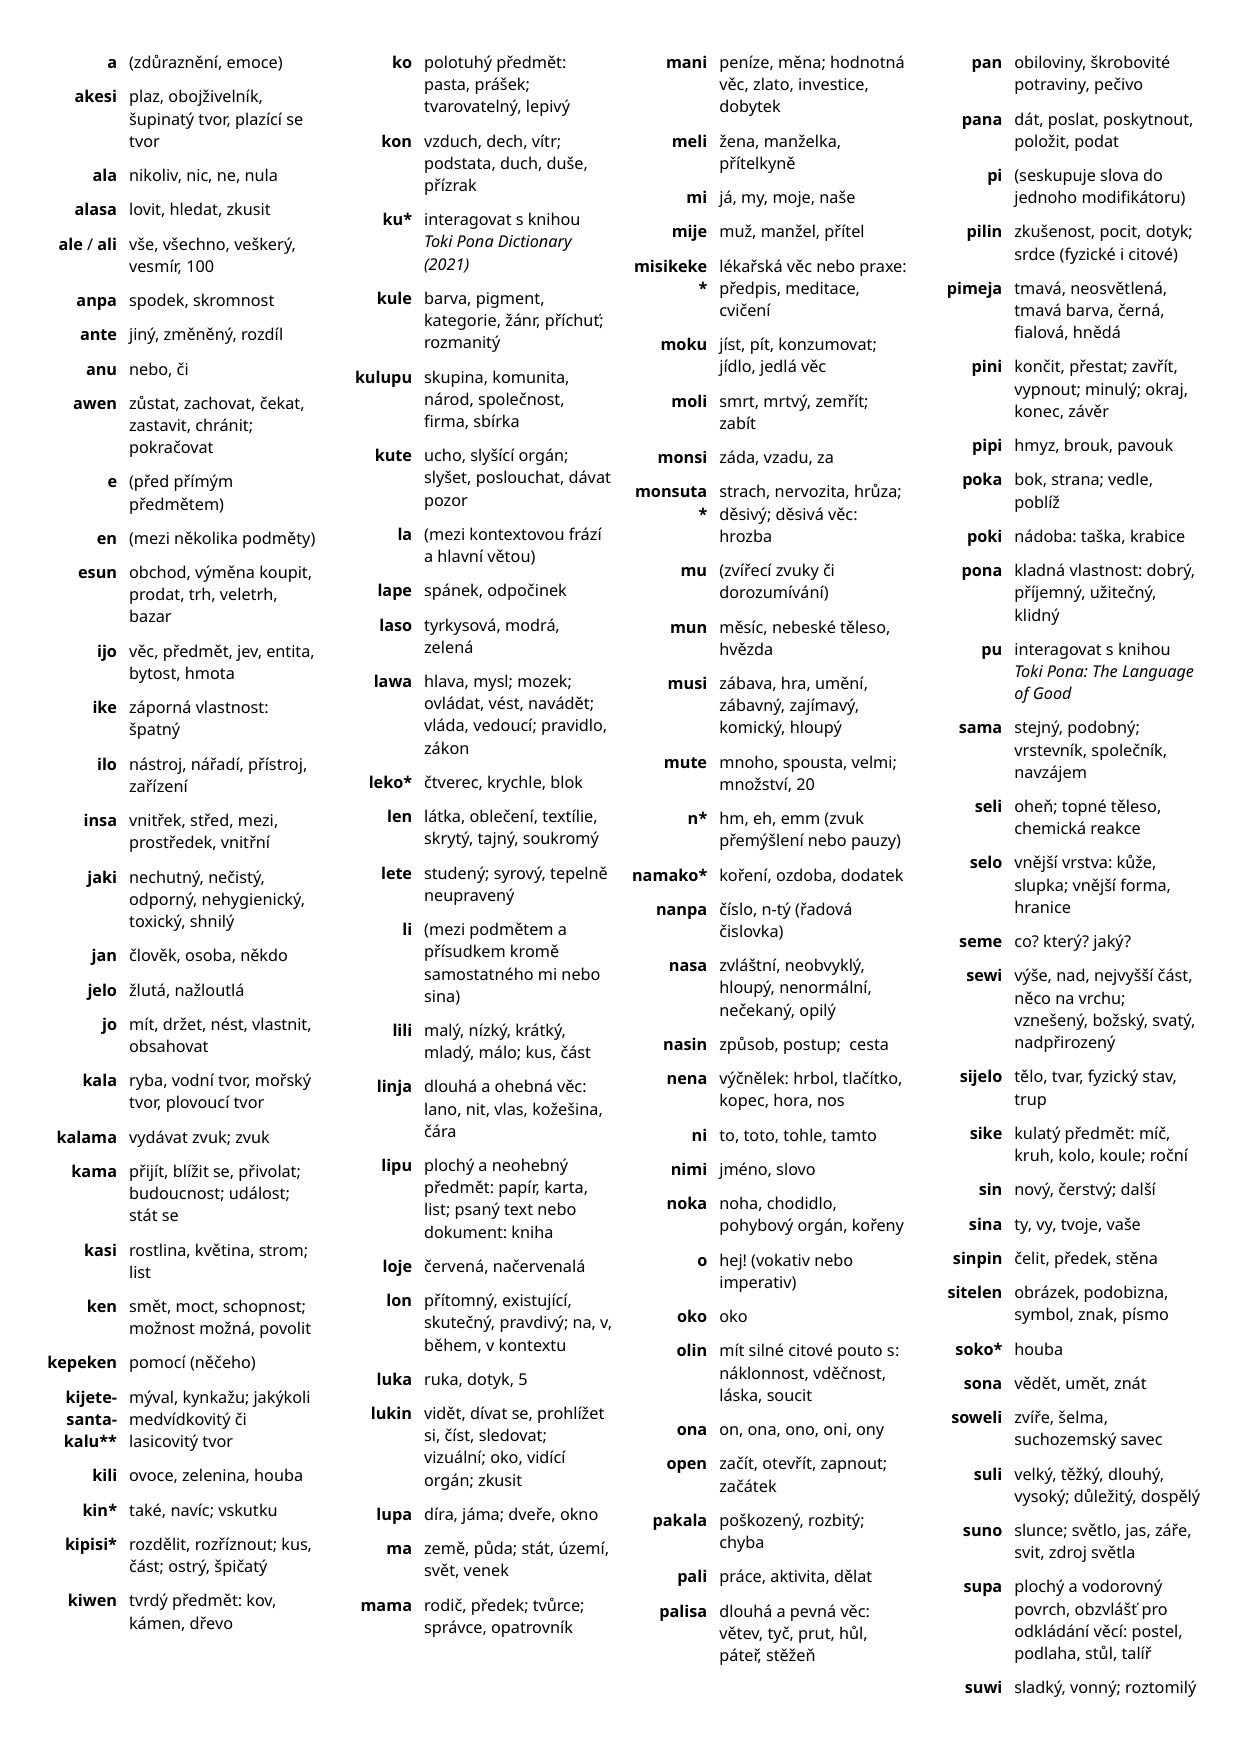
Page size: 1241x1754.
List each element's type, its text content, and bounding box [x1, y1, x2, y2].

table_cell ty, vy, tvoje, vaše [1008, 1206, 1209, 1241]
table_cell hmyz, brouk, pavouk [1008, 428, 1209, 462]
table_cell slunce; světlo, jas, záře, svit, zdroj světla [1008, 1513, 1209, 1569]
table_cell mýval, kynkažu; jakýkoli medvídkovitý či lasicovitý tvor [123, 1380, 324, 1458]
table_cell jelo [33, 973, 123, 1007]
table_cell pi [919, 158, 1008, 214]
table_cell oko [713, 1299, 914, 1333]
table_cell ala [33, 158, 123, 192]
table_header (zdůraznění, emoce) [123, 45, 324, 79]
table_cell věc, předmět, jev, entita, bytost, hmota [123, 634, 324, 690]
table_cell lawa [329, 664, 418, 765]
table_cell pan [919, 45, 1008, 101]
table_cell smrt, mrtvý, zemřít; zabít [713, 384, 914, 440]
table_cell obrázek, podobizna, symbol, znak, písmo [1008, 1275, 1209, 1331]
table_cell ucho, slyšící orgán; slyšet, poslouchat, dávat pozor [418, 438, 619, 517]
table_cell palisa [624, 1594, 713, 1672]
table_cell sina [919, 1206, 1008, 1241]
table_cell pipi [919, 428, 1008, 462]
table_cell mani [624, 45, 713, 124]
table_cell kute [329, 438, 418, 517]
table_cell rozdělit, rozříznout; kus, část; ostrý, špičatý [123, 1527, 324, 1583]
table_cell laso [329, 608, 418, 664]
table_cell spánek, odpočinek [418, 573, 619, 608]
table_cell výše, nad, nejvyšší část, něco na vrchu; vznešený, božský, svatý, nadpřirozený [1008, 959, 1209, 1059]
table_cell ale / ali [33, 226, 123, 283]
table_cell o [624, 1243, 713, 1299]
table_cell kipisi* [33, 1527, 123, 1583]
table_cell nechutný, nečistý, odporný, nehygienický, toxický, shnilý [123, 860, 324, 938]
table_cell ni [624, 1118, 713, 1152]
table_cell látka, oblečení, textílie, skrytý, tajný, soukromý [418, 799, 619, 856]
table_cell zvíře, šelma, suchozemský savec [1008, 1400, 1209, 1456]
table_cell plaz, obojživelník, šupinatý tvor, plazící se tvor [123, 79, 324, 158]
table_cell zkušenost, pocit, dotyk; srdce (fyzické i citové) [1008, 214, 1209, 271]
table_cell zvláštní, neobvyklý, hloupý, nenormální, nečekaný, opilý [713, 948, 914, 1027]
table_cell vzduch, dech, vítr; podstata, duch, duše, přízrak [418, 124, 619, 202]
table_cell stejný, podobný; vrstevník, společník, navzájem [1008, 710, 1209, 789]
table_cell pilin [919, 214, 1008, 271]
table_cell ko [329, 45, 418, 124]
table_cell peníze, měna; hodnotná věc, zlato, investice, dobytek [713, 45, 914, 124]
table_cell nena [624, 1061, 713, 1118]
table_cell akesi [33, 79, 123, 158]
table_cell selo [919, 846, 1008, 924]
table_cell rostlina, květina, strom; list [123, 1233, 324, 1289]
table_cell záda, vzadu, za [713, 440, 914, 474]
table_cell musi [624, 666, 713, 745]
table_cell ilo [33, 747, 123, 803]
table_cell kalama [33, 1120, 123, 1154]
table_cell pana [919, 101, 1008, 158]
table_cell zůstat, zachovat, čekat, zastavit, chránit; pokračovat [123, 386, 324, 464]
table_cell ryba, vodní tvor, mořský tvor, plovoucí tvor [123, 1063, 324, 1120]
table_cell suli [919, 1456, 1008, 1513]
table_cell muž, manžel, přítel [713, 214, 914, 249]
table_cell to, toto, tohle, tamto [713, 1118, 914, 1152]
table_cell len [329, 799, 418, 856]
table_cell seli [919, 789, 1008, 846]
table_cell způsob, postup; cesta [713, 1027, 914, 1061]
table_cell kasi [33, 1233, 123, 1289]
table_cell (mezi několika podměty) [123, 521, 324, 555]
table_header a [33, 45, 123, 79]
table_cell nádoba: taška, krabice [1008, 519, 1209, 553]
table_cell jíst, pít, konzumovat; jídlo, jedlá věc [713, 327, 914, 384]
table_cell mít silné citové pouto s: náklonnost, vděčnost, láska, soucit [713, 1334, 914, 1412]
table_cell obchod, výměna koupit, prodat, trh, veletrh, bazar [123, 555, 324, 634]
table_cell sladký, vonný; roztomilý [1008, 1670, 1209, 1704]
table_cell přítomný, existující, skutečný, pravdivý; na, v, během, v kontextu [418, 1283, 619, 1362]
table_cell supa [919, 1569, 1008, 1670]
table_cell vědět, umět, znát [1008, 1366, 1209, 1400]
table_cell žena, manželka, přítelkyně [713, 124, 914, 180]
table_cell kulatý předmět: míč, kruh, kolo, koule; roční [1008, 1116, 1209, 1172]
table_cell hej! (vokativ nebo imperativ) [713, 1243, 914, 1299]
table_cell skupina, komunita, národ, společnost, firma, sbírka [418, 360, 619, 438]
table_cell kule [329, 281, 418, 359]
table_cell hm, eh, emm (zvuk přemýšlení nebo pauzy) [713, 801, 914, 858]
table_cell přijít, blížit se, přivolat; budoucnost; událost; stát se [123, 1154, 324, 1233]
table_cell open [624, 1446, 713, 1503]
table_cell nástroj, nářadí, přístroj, zařízení [123, 747, 324, 803]
table_cell spodek, skromnost [123, 283, 324, 317]
table_cell suno [919, 1513, 1008, 1569]
table_cell nimi [624, 1152, 713, 1186]
table_cell dát, poslat, poskytnout, položit, podat [1008, 101, 1209, 158]
table_cell anpa [33, 283, 123, 317]
table_cell vnitřek, střed, mezi, prostředek, vnitřní [123, 803, 324, 859]
table_cell houba [1008, 1331, 1209, 1366]
table_cell pomocí (něčeho) [123, 1346, 324, 1380]
table_cell ku* [329, 202, 418, 281]
table_cell noka [624, 1186, 713, 1243]
table_cell noha, chodidlo, pohybový orgán, kořeny [713, 1186, 914, 1243]
table_cell monsuta* [624, 475, 713, 553]
table_cell tyrkysová, modrá, zelená [418, 608, 619, 664]
table_cell já, my, moje, naše [713, 180, 914, 214]
table_cell suwi [919, 1670, 1008, 1704]
table_cell pu [919, 632, 1008, 710]
table_cell ante [33, 317, 123, 351]
table_cell nikoliv, nic, ne, nula [123, 158, 324, 192]
table_cell malý, nízký, krátký, mladý, málo; kus, část [418, 1013, 619, 1069]
table_cell sitelen [919, 1275, 1008, 1331]
table_cell červená, načervenalá [418, 1249, 619, 1283]
table_cell ike [33, 690, 123, 747]
table_cell nanpa [624, 892, 713, 948]
table_cell ovoce, zelenina, houba [123, 1459, 324, 1493]
table_cell dlouhá a ohebná věc: lano, nit, vlas, kožešina, čára [418, 1069, 619, 1148]
table_cell také, navíc; vskutku [123, 1493, 324, 1527]
table_cell kulupu [329, 360, 418, 438]
table_cell seme [919, 924, 1008, 958]
table_cell sona [919, 1366, 1008, 1400]
table_cell pini [919, 350, 1008, 428]
table_cell n* [624, 801, 713, 858]
table_cell kili [33, 1459, 123, 1493]
table_cell strach, nervozita, hrůza; děsivý; děsivá věc: hrozba [713, 475, 914, 553]
table_cell namako* [624, 858, 713, 892]
table_cell moku [624, 327, 713, 384]
table_cell pimeja [919, 271, 1008, 349]
table_cell pona [919, 553, 1008, 632]
table_cell studený; syrový, tepelně neupravený [418, 856, 619, 912]
table_cell moli [624, 384, 713, 440]
table_cell ijo [33, 634, 123, 690]
table_cell mute [624, 745, 713, 801]
table_cell vše, všechno, veškerý, vesmír, 100 [123, 226, 324, 283]
table_cell lape [329, 573, 418, 608]
table_cell poka [919, 463, 1008, 519]
table_cell koření, ozdoba, dodatek [713, 858, 914, 892]
table_cell leko* [329, 765, 418, 799]
table_cell lovit, hledat, zkusit [123, 192, 324, 226]
table_cell sewi [919, 959, 1008, 1059]
table_cell sike [919, 1116, 1008, 1172]
table_cell anu [33, 351, 123, 386]
table_cell lon [329, 1283, 418, 1362]
table_cell země, půda; stát, území, svět, venek [418, 1531, 619, 1588]
table_cell ken [33, 1289, 123, 1346]
table_cell vidět, dívat se, prohlížet si, číst, sledovat; vizuální; oko, vidící orgán; zkusit [418, 1396, 619, 1497]
table_cell soweli [919, 1400, 1008, 1456]
table_cell žlutá, nažloutlá [123, 973, 324, 1007]
table_cell nasa [624, 948, 713, 1027]
table_cell nový, čerstvý; další [1008, 1172, 1209, 1206]
table_cell mije [624, 214, 713, 249]
table_cell začít, otevřít, zapnout; začátek [713, 1446, 914, 1503]
table_cell díra, jáma; dveře, okno [418, 1497, 619, 1531]
table_cell kepeken [33, 1346, 123, 1380]
table_cell mama [329, 1588, 418, 1644]
table_cell končit, přestat; zavřít, vypnout; minulý; okraj, konec, závěr [1008, 350, 1209, 428]
table_cell ruka, dotyk, 5 [418, 1362, 619, 1396]
table_cell kiwen [33, 1584, 123, 1640]
table_cell kon [329, 124, 418, 202]
table_cell misikeke* [624, 249, 713, 327]
table_cell oko [624, 1299, 713, 1333]
table_cell loje [329, 1249, 418, 1283]
table_cell (mezi podmětem a přísudkem kromě samostatného mi nebo sina) [418, 912, 619, 1013]
table_cell awen [33, 386, 123, 464]
table_cell interagovat s knihou Toki Pona: The Language of Good [1008, 632, 1209, 710]
table_cell mu [624, 553, 713, 609]
table_cell olin [624, 1334, 713, 1412]
table_cell (seskupuje slova do jednoho modifikátoru) [1008, 158, 1209, 214]
table_cell (zvířecí zvuky či dorozumívání) [713, 553, 914, 609]
table_cell e [33, 464, 123, 521]
table_cell kala [33, 1063, 123, 1120]
table_cell mi [624, 180, 713, 214]
table_cell sijelo [919, 1059, 1008, 1116]
table_cell velký, těžký, dlouhý, vysoký; důležitý, dospělý [1008, 1456, 1209, 1513]
table_cell ona [624, 1412, 713, 1446]
table_cell zábava, hra, umění, zábavný, zajímavý, komický, hloupý [713, 666, 914, 745]
table_cell tmavá, neosvětlená, tmavá barva, černá, fialová, hnědá [1008, 271, 1209, 349]
table_cell oheň; topné těleso, chemická reakce [1008, 789, 1209, 846]
table_cell lipu [329, 1148, 418, 1249]
table_cell jo [33, 1007, 123, 1063]
table_cell lili [329, 1013, 418, 1069]
table_cell lupa [329, 1497, 418, 1531]
table_cell alasa [33, 192, 123, 226]
table_cell plochý a neohebný předmět: papír, karta, list; psaný text nebo dokument: kniha [418, 1148, 619, 1249]
table_cell kladná vlastnost: dobrý, příjemný, užitečný, klidný [1008, 553, 1209, 632]
table_cell bok, strana; vedle, poblíž [1008, 463, 1209, 519]
table_cell poškozený, rozbitý; chyba [713, 1503, 914, 1559]
table_cell jiný, změněný, rozdíl [123, 317, 324, 351]
table_cell smět, moct, schopnost; možnost možná, povolit [123, 1289, 324, 1346]
table_cell meli [624, 124, 713, 180]
table_cell plochý a vodorovný povrch, obzvlášť pro odkládání věcí: postel, podlaha, stůl, talíř [1008, 1569, 1209, 1670]
table_cell mít, držet, nést, vlastnit, obsahovat [123, 1007, 324, 1063]
table_cell la [329, 517, 418, 573]
table_cell dlouhá a pevná věc: větev, tyč, prut, hůl, páteř, stěžeň [713, 1594, 914, 1672]
table_cell insa [33, 803, 123, 859]
table_cell vnější vrstva: kůže, slupka; vnější forma, hranice [1008, 846, 1209, 924]
table_cell nebo, či [123, 351, 324, 386]
table_cell rodič, předek; tvůrce; správce, opatrovník [418, 1588, 619, 1644]
table_cell měsíc, nebeské těleso, hvězda [713, 610, 914, 666]
table_cell poki [919, 519, 1008, 553]
table_cell soko* [919, 1331, 1008, 1366]
table_cell sama [919, 710, 1008, 789]
table_cell lukin [329, 1396, 418, 1497]
table_cell čelit, předek, stěna [1008, 1241, 1209, 1275]
table_cell hlava, mysl; mozek; ovládat, vést, navádět; vláda, vedoucí; pravidlo, zákon [418, 664, 619, 765]
table_cell vydávat zvuk; zvuk [123, 1120, 324, 1154]
table_cell interagovat s knihou Toki Pona Dictionary (2021) [418, 202, 619, 281]
table_cell esun [33, 555, 123, 634]
table_cell jméno, slovo [713, 1152, 914, 1186]
table_cell mnoho, spousta, velmi; množství, 20 [713, 745, 914, 801]
table_cell tvrdý předmět: kov, kámen, dřevo [123, 1584, 324, 1640]
table_cell co? který? jaký? [1008, 924, 1209, 958]
table_cell ma [329, 1531, 418, 1588]
table_cell barva, pigment, kategorie, žánr, příchuť; rozmanitý [418, 281, 619, 359]
table_cell nasin [624, 1027, 713, 1061]
table_cell člověk, osoba, někdo [123, 938, 324, 972]
table_cell (mezi kontextovou frází a hlavní větou) [418, 517, 619, 573]
table_cell lete [329, 856, 418, 912]
table_cell li [329, 912, 418, 1013]
table_cell on, ona, ono, oni, ony [713, 1412, 914, 1446]
table_cell kin* [33, 1493, 123, 1527]
table_cell číslo, n-tý (řadová čislovka) [713, 892, 914, 948]
table_cell mun [624, 610, 713, 666]
table_cell tělo, tvar, fyzický stav, trup [1008, 1059, 1209, 1116]
table_cell obiloviny, škrobovité potraviny, pečivo [1008, 45, 1209, 101]
table_cell práce, aktivita, dělat [713, 1559, 914, 1593]
table_cell sin [919, 1172, 1008, 1206]
table_cell pakala [624, 1503, 713, 1559]
table_cell kijete- santa- kalu** [33, 1380, 123, 1458]
table_cell kama [33, 1154, 123, 1233]
table_cell monsi [624, 440, 713, 474]
table_cell luka [329, 1362, 418, 1396]
table_cell en [33, 521, 123, 555]
table_cell pali [624, 1559, 713, 1593]
table_cell (před přímým předmětem) [123, 464, 324, 521]
table_cell záporná vlastnost: špatný [123, 690, 324, 747]
table_cell polotuhý předmět: pasta, prášek; tvarovatelný, lepivý [418, 45, 619, 124]
table_cell jaki [33, 860, 123, 938]
table_cell čtverec, krychle, blok [418, 765, 619, 799]
table_cell sinpin [919, 1241, 1008, 1275]
table_cell linja [329, 1069, 418, 1148]
table_cell lékařská věc nebo praxe: předpis, meditace, cvičení [713, 249, 914, 327]
table_cell výčnělek: hrbol, tlačítko, kopec, hora, nos [713, 1061, 914, 1118]
table_cell jan [33, 938, 123, 972]
